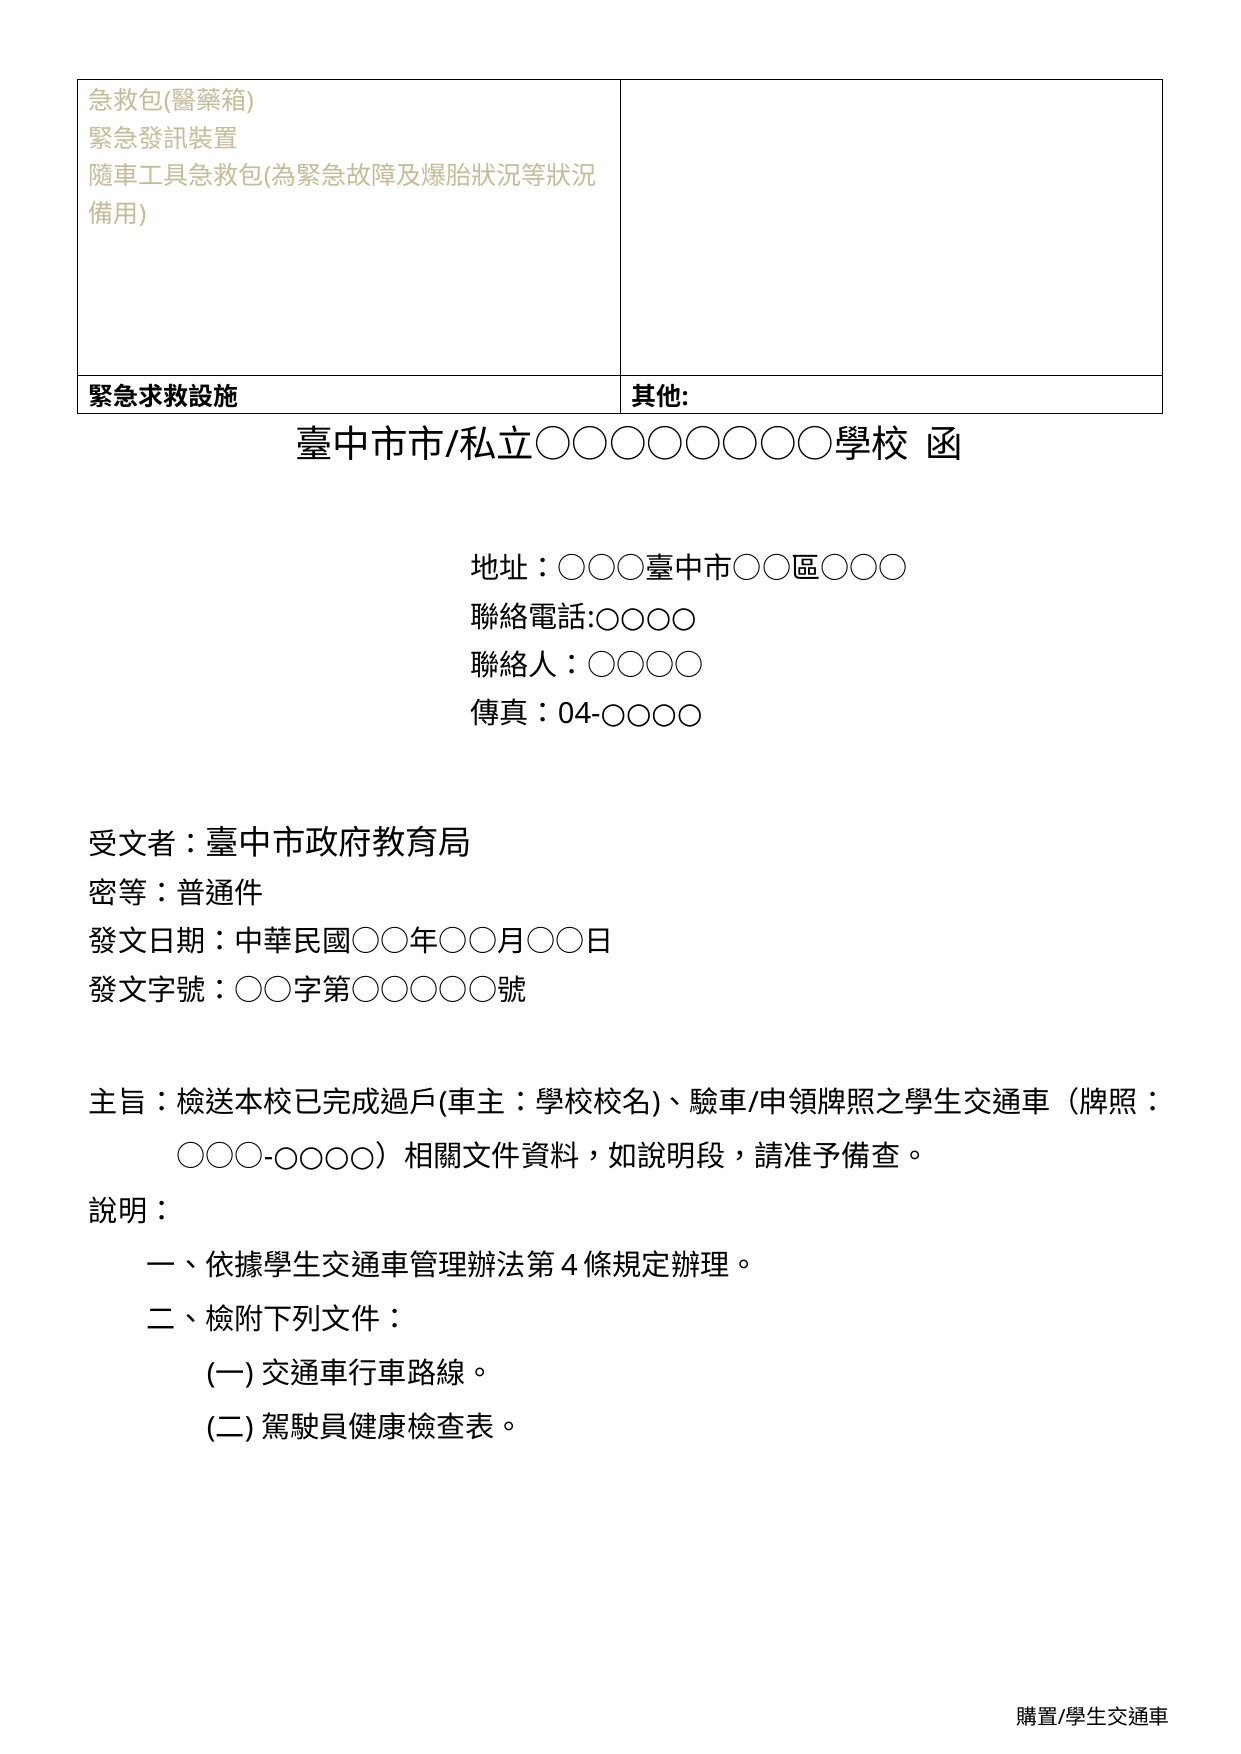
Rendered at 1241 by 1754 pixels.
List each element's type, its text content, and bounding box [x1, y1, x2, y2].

text 受文者：臺中市政府教育局 [89, 816, 1169, 864]
table_cell 緊急求救設施 [78, 376, 620, 413]
text 一、依據學生交通車管理辦法第4條規定辦理。 [147, 1232, 1169, 1286]
text 聯絡人：○○○○ [89, 642, 1169, 684]
text 主旨：檢送本校已完成過戶(車主：學校校名)、驗車/申領牌照之學生交通車（牌照：○○○-○○○○）相關文件資料，如說明段，請准予備查。 [89, 1069, 1169, 1178]
text 密等：普通件 [89, 870, 1169, 912]
text 地址：○○○臺中市○○區○○○ [89, 545, 1169, 587]
table_cell 急救包(醫藥箱) 緊急發訊裝置 隨車工具急救包(為緊急故障及爆胎狀況等狀況備用) [78, 80, 620, 374]
text 發文日期：中華民國○○年○○月○○日 [89, 918, 1169, 960]
table_cell 其他: [621, 376, 1162, 413]
text 發文字號：○○字第○○○○○號 [89, 966, 1169, 1008]
text 傳真：04-○○○○ [89, 690, 1169, 732]
table_cell [621, 80, 1162, 374]
text 臺中市市/私立○○○○○○○○學校 函 [89, 414, 1169, 468]
text (二) 駕駛員健康檢查表。 [205, 1394, 1169, 1448]
text 聯絡電話:○○○○ [89, 593, 1169, 636]
text (一) 交通車行車路線。 [205, 1340, 1169, 1394]
text 二、檢附下列文件： [147, 1286, 1169, 1340]
text 說明： [89, 1178, 1169, 1232]
